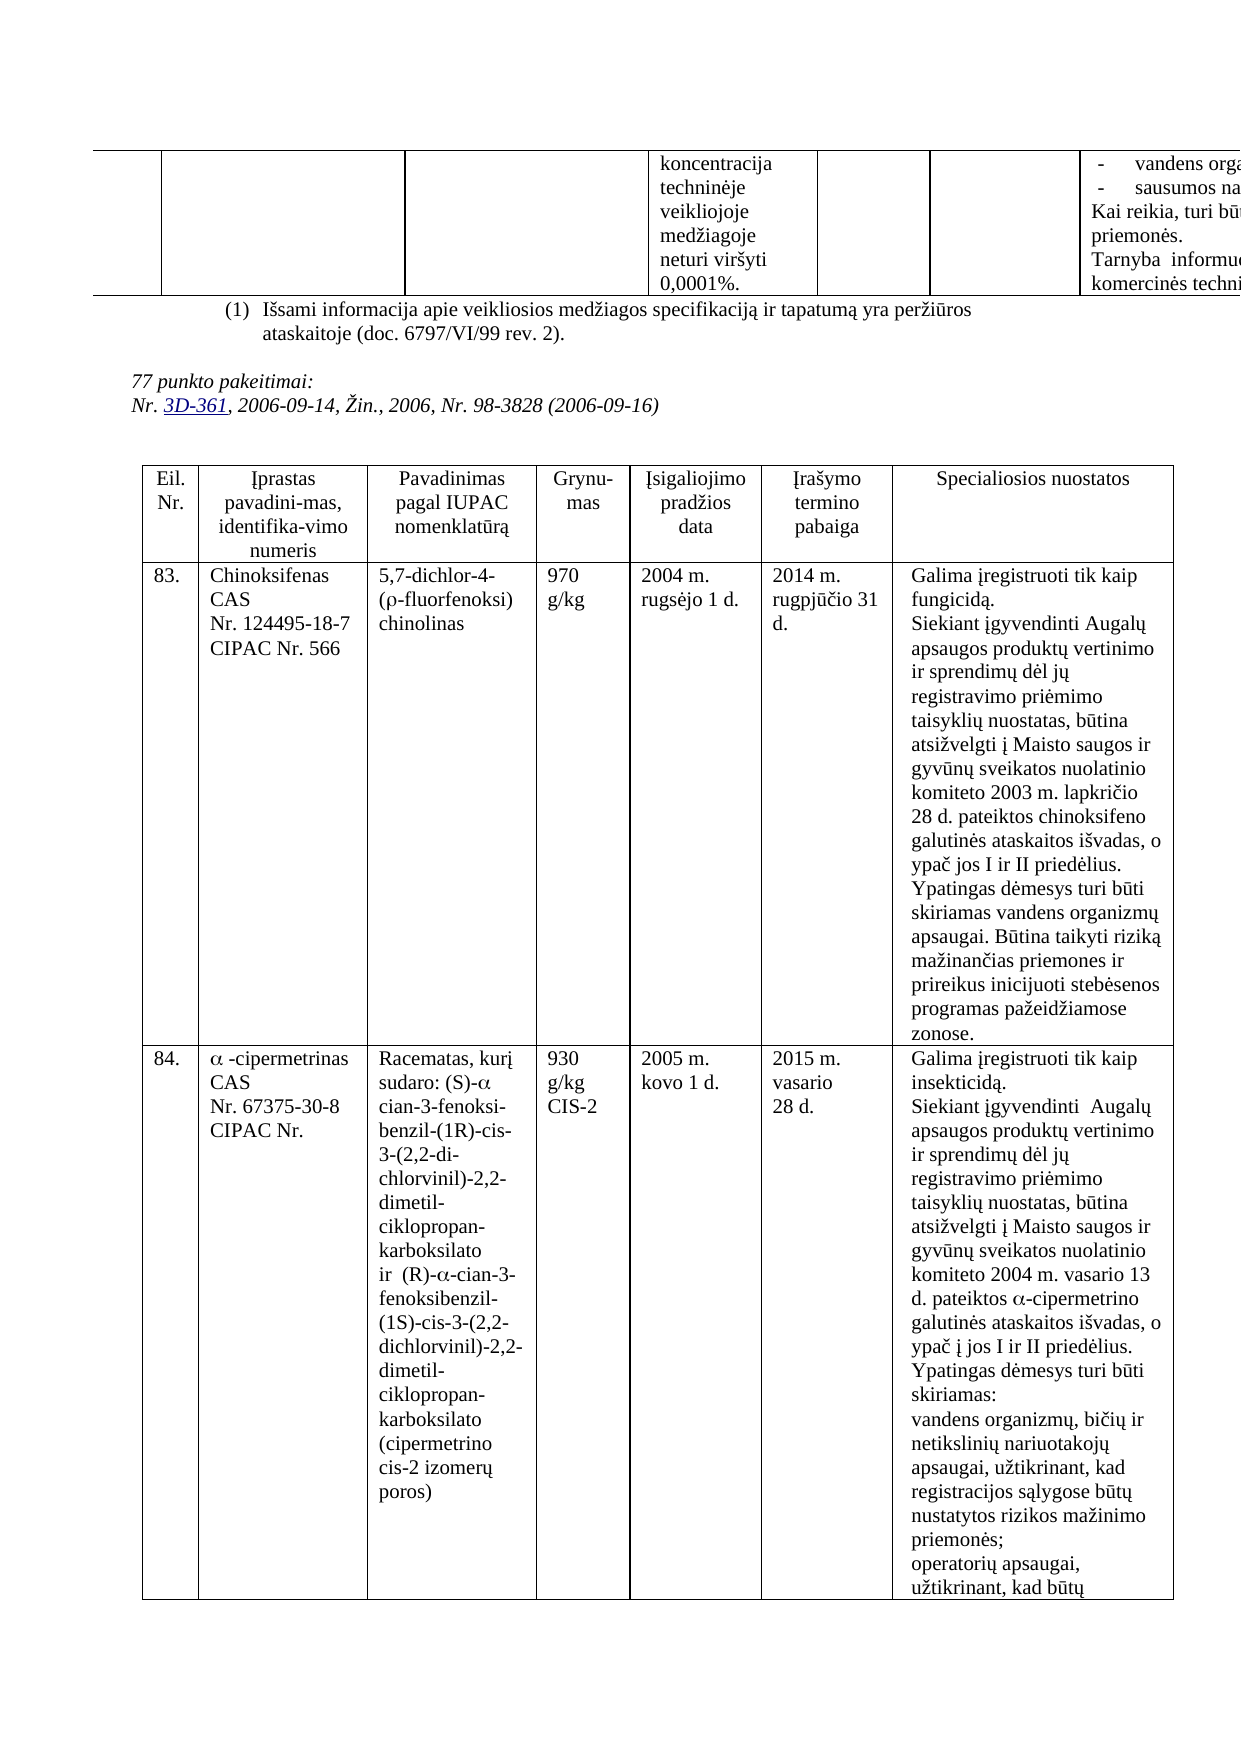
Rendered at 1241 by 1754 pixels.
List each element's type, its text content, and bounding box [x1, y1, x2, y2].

text 77 punkto pakeitimai: [131, 369, 1053, 393]
table_cell 83. [143, 563, 198, 1044]
table_header Pavadinimas pagal IUPAC nomenklatūrą [368, 466, 536, 562]
table_cell [931, 151, 1079, 295]
table_header Grynu-mas [537, 466, 629, 562]
table_cell Chinoksifenas CAS Nr. 124495-18-7 CIPAC Nr. 566 [199, 563, 367, 1044]
table_cell Racematas, kurį sudaro: (S)- cian-3-fenoksi-benzil-(1R)-cis-3-(2,2-di-chlorvinil)-2,2-dimetil-ciklopropan- karboksilato ir (R)--cian-3-fenoksibenzil-(1S)-cis-3-(2,2-dichlorvinil)-2,2-dimetil-ciklopropan- karboksilato (cipermetrino cis-2 izomerų poros) [368, 1046, 536, 1599]
table_cell Galima registruoti tik kaip fungicidą. Priimdama sprendimus pagal Vertinimo ir sprendimų priėmimo taisyklių nuostatas, turi būti atsižvelgta į piraklostrobino peržiūros ataskaitos, kurią Maisto saugos ir gyvūnų sveikatos nuolatinis komitetas galutinai pateikė 2003 m. lapkričio 28 d. išvadas, ypač į jos I ir II priedėlius, ypatingas dėmesys turi būti skiriamas: vandens organizmų, ypač žuvų, apsaugai; sausumos nariuotakojų bei sliekų apsaugai. Kai reikia, turi būti taikomos rizikos mažinimo priemonės. Tarnyba informuos Komisiją, kai bus žinomas komercinės techninės veikliosios medžiagos grynumas. [1081, 151, 1240, 295]
table_header Įprastas pavadini-mas, identifika-vimo numeris [199, 466, 367, 562]
table_cell Galima įregistruoti tik kaip insekticidą. Siekiant įgyvendinti Augalų apsaugos produktų vertinimo ir sprendimų dėl jų registravimo priėmimo taisyklių nuostatas, būtina atsižvelgti į Maisto saugos ir gyvūnų sveikatos nuolatinio komiteto 2004 m. vasario 13 d. pateiktos -cipermetrino galutinės ataskaitos išvadas, o ypač į jos I ir II priedėlius. Ypatingas dėmesys turi būti skiriamas: vandens organizmų, bičių ir netikslinių nariuotakojų apsaugai, užtikrinant, kad registracijos sąlygose būtų nustatytos rizikos mažinimo priemonės; operatorių apsaugai, užtikrinant, kad būtų [893, 1046, 1173, 1599]
table_header Įsigaliojimo pradžios data [631, 466, 761, 562]
table_cell 2005 m. kovo 1 d. [631, 1046, 761, 1599]
table_cell [818, 151, 929, 295]
table_cell Galima įregistruoti tik kaip fungicidą. Siekiant įgyvendinti Augalų apsaugos produktų vertinimo ir sprendimų dėl jų registravimo priėmimo taisyklių nuostatas, būtina atsižvelgti į Maisto saugos ir gyvūnų sveikatos nuolatinio komiteto 2003 m. lapkričio 28 d. pateiktos chinoksifeno galutinės ataskaitos išvadas, o ypač jos I ir II priedėlius. Ypatingas dėmesys turi būti skiriamas vandens organizmų apsaugai. Būtina taikyti riziką mažinančias priemones ir prireikus inicijuoti stebėsenos programas pažeidžiamose zonose. [893, 563, 1173, 1044]
table_cell [406, 151, 648, 295]
table_header Eil. Nr. [143, 466, 198, 562]
table_cell 84. [143, 1046, 198, 1599]
table_cell 2015 m. vasario 28 d. [762, 1046, 892, 1599]
table_cell  -cipermetrinas CAS Nr. 67375-30-8 CIPAC Nr. [199, 1046, 367, 1599]
table_cell koncentracija techninėje veikliojoje medžiagoje neturi viršyti 0,0001%. [649, 151, 817, 295]
table_cell 2004 m. rugsėjo 1 d. [631, 563, 761, 1044]
table_cell 930 g/kg CIS-2 [537, 1046, 629, 1599]
table_cell 970 g/kg [537, 563, 629, 1044]
table_header Specialiosios nuostatos [893, 466, 1173, 562]
table_cell [93, 151, 161, 295]
text Nr. 3D-361, 2006-09-14, Žin., 2006, Nr. 98-3828 (2006-09-16) [131, 393, 1053, 417]
table_cell 5,7-dichlor-4- (-fluorfenoksi) chinolinas [368, 563, 536, 1044]
table_cell 2014 m. rugpjūčio 31 d. [762, 563, 892, 1044]
table_cell [162, 151, 404, 295]
list Išsami informacija apie veikliosios medžiagos specifikaciją ir tapatumą yra peržiūros ataskaitoje (doc. 6797/VI/99 rev. 2). [225, 296, 1053, 344]
table_header Įrašymo termino pabaiga [762, 466, 892, 562]
